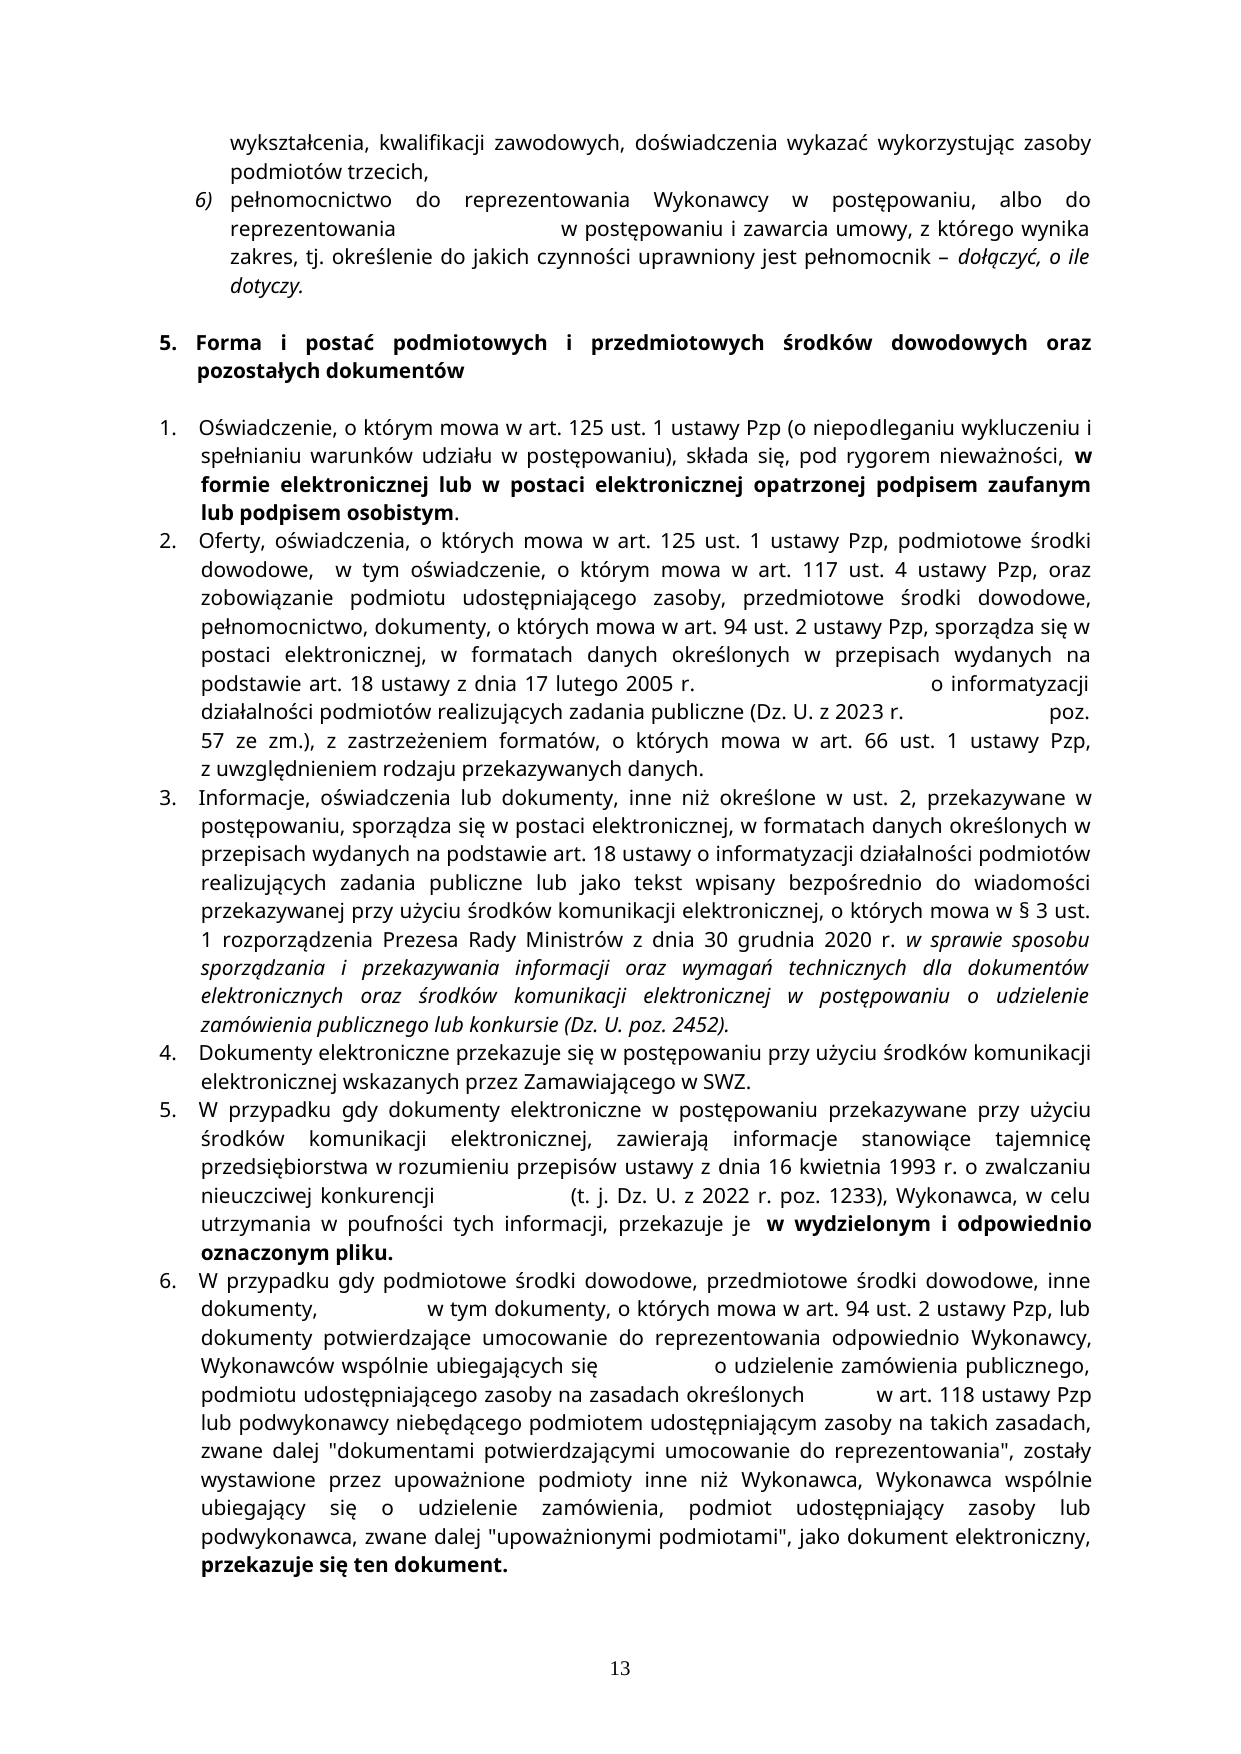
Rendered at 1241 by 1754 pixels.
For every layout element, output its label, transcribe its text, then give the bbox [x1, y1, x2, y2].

list Dokumenty elektroniczne przekazuje się w postępowaniu przy użyciu środków komunikacji elektronicznej wskazanych przez Zamawiającego w SWZ. [159, 1038, 1092, 1095]
list Oferty, oświadczenia, o których mowa w art. 125 ust. 1 ustawy Pzp, podmiotowe środki dowodowe, w tym oświadczenie, o którym mowa w art. 117 ust. 4 ustawy Pzp, oraz zobowiązanie podmiotu udostępniającego zasoby, przedmiotowe środki dowodowe, pełnomocnictwo, dokumenty, o których mowa w art. 94 ust. 2 ustawy Pzp, sporządza się w postaci elektronicznej, w formatach danych określonych w przepisach wydanych na podstawie art. 18 ustawy z dnia 17 lutego 2005 r. o informatyzacji działalności podmiotów realizujących zadania publiczne (Dz. U. z 2023 r. poz. 57 ze zm.), z zastrzeżeniem formatów, o których mowa w art. 66 ust. 1 ustawy Pzp, z uwzględnieniem rodzaju przekazywanych danych. [159, 527, 1092, 783]
list wykształcenia, kwalifikacji zawodowych, doświadczenia wykazać wykorzystując zasoby podmiotów trzecich, [194, 128, 1092, 185]
list W przypadku gdy podmiotowe środki dowodowe, przedmiotowe środki dowodowe, inne dokumenty, w tym dokumenty, o których mowa w art. 94 ust. 2 ustawy Pzp, lub dokumenty potwierdzające umocowanie do reprezentowania odpowiednio Wykonawcy, Wykonawców wspólnie ubiegających się o udzielenie zamówienia publicznego, podmiotu udostępniającego zasoby na zasadach określonych w art. 118 ustawy Pzp lub podwykonawcy niebędącego podmiotem udostępniającym zasoby na takich zasadach, zwane dalej "dokumentami potwierdzającymi umocowanie do reprezentowania", zostały wystawione przez upoważnione podmioty inne niż Wykonawca, Wykonawca wspólnie ubiegający się o udzielenie zamówienia, podmiot udostępniający zasoby lub podwykonawca, zwane dalej "upoważnionymi podmiotami", jako dokument elektroniczny, przekazuje się ten dokument. [159, 1266, 1092, 1579]
list pełnomocnictwo do reprezentowania Wykonawcy w postępowaniu, albo do reprezentowania w postępowaniu i zawarcia umowy, z którego wynika zakres, tj. określenie do jakich czynności uprawniony jest pełnomocnik – dołączyć, o ile dotyczy. [194, 185, 1092, 299]
list W przypadku gdy dokumenty elektroniczne w postępowaniu przekazywane przy użyciu środków komunikacji elektronicznej, zawierają informacje stanowiące tajemnicę przedsiębiorstwa w rozumieniu przepisów ustawy z dnia 16 kwietnia 1993 r. o zwalczaniu nieuczciwej konkurencji (t. j. Dz. U. z 2022 r. poz. 1233), Wykonawca, w celu utrzymania w poufności tych informacji, przekazuje je w wydzielonym i odpowiednio oznaczonym pliku. [159, 1095, 1092, 1266]
list Informacje, oświadczenia lub dokumenty, inne niż określone w ust. 2, przekazywane w postępowaniu, sporządza się w postaci elektronicznej, w formatach danych określonych w przepisach wydanych na podstawie art. 18 ustawy o informatyzacji działalności podmiotów realizujących zadania publiczne lub jako tekst wpisany bezpośrednio do wiadomości przekazywanej przy użyciu środków komunikacji elektronicznej, o których mowa w § 3 ust. 1 rozporządzenia Prezesa Rady Ministrów z dnia 30 grudnia 2020 r. w sprawie sposobu sporządzania i przekazywania informacji oraz wymagań technicznych dla dokumentów elektronicznych oraz środków komunikacji elektronicznej w postępowaniu o udzielenie zamówienia publicznego lub konkursie (Dz. U. poz. 2452). [159, 783, 1092, 1038]
subtitle 5. Forma i postać podmiotowych i przedmiotowych środków dowodowych oraz pozostałych dokumentów [159, 328, 1092, 384]
list Oświadczenie, o którym mowa w art. 125 ust. 1 ustawy Pzp (o niepodleganiu wykluczeniu i spełnianiu warunków udziału w postępowaniu), składa się, pod rygorem nieważności, w formie elektronicznej lub w postaci elektronicznej opatrzonej podpisem zaufanym lub podpisem osobistym. [159, 413, 1092, 527]
